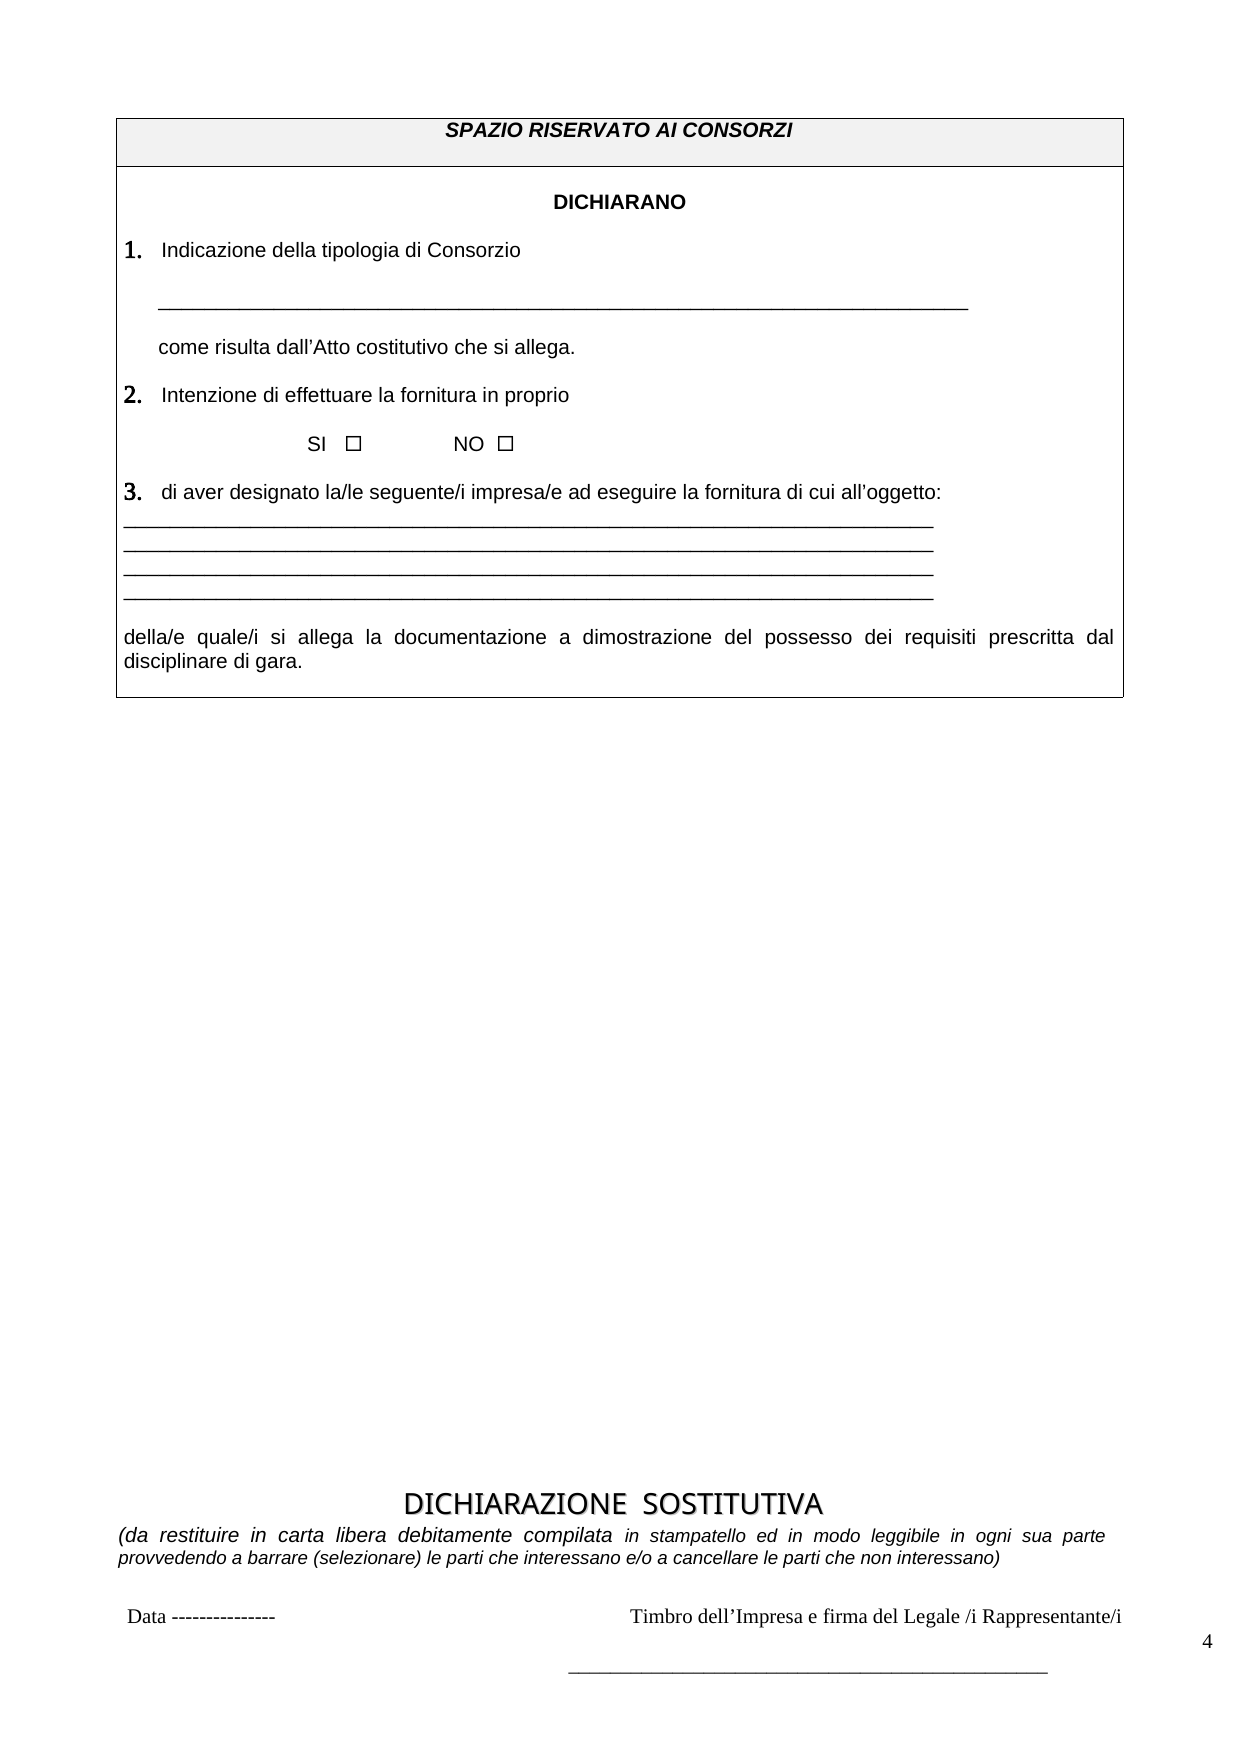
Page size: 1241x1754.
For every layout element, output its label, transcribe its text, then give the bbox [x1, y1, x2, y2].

text DICHIARAZIONE SOSTITUTIVA [118, 1483, 1108, 1523]
text (da restituire in carta libera debitamente compilata in stampatello ed in modo leggibile in ogni sua parte provvedendo a barrare (selezionare) le parti che interessano e/o a cancellare le parti che non interessano) [118, 1523, 1108, 1568]
table_cell DICHIARANO Indicazione della tipologia di Consorzio ______________________________________________________________________ come risulta dall’Atto costitutivo che si allega. Intenzione di effettuare la fornitura in proprio SI  NO  di aver designato la/le seguente/i impresa/e ad eseguire la fornitura di cui all’oggetto: ______________________________________________________________________ ______________________________________________________________________ ______________________________________________________________________ ______________________________________________________________________ della/e quale/i si allega la documentazione a dimostrazione del possesso dei requisiti prescritta dal disciplinare di gara. [117, 167, 1123, 697]
table_header SPAZIO RISERVATO AI CONSORZI [117, 119, 1123, 166]
